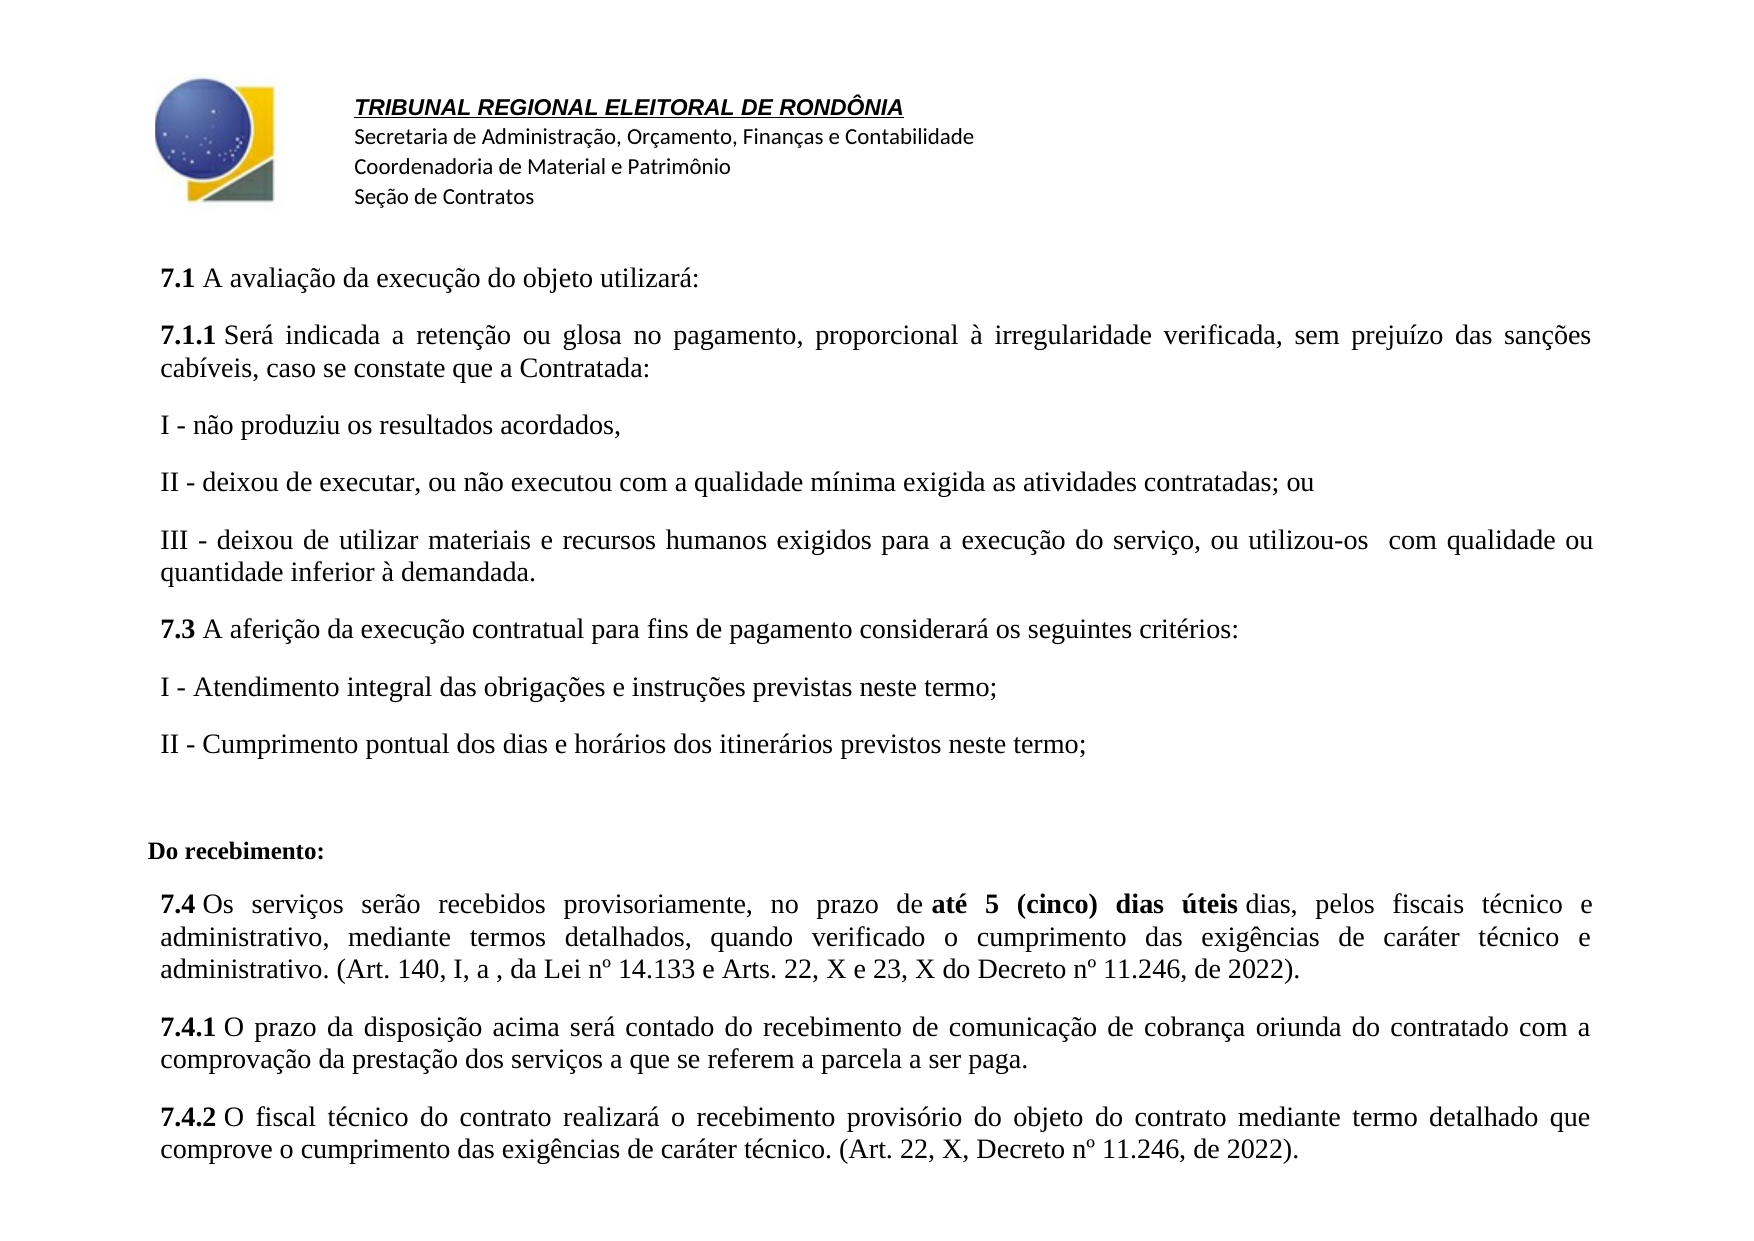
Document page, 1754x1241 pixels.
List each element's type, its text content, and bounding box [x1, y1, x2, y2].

text Do recebimento: [148, 836, 1606, 865]
text 7.3 A aferição da execução contratual para fins de pagamento considerará os seguintes critérios: [160, 613, 1594, 645]
text I - não produziu os resultados acordados, [160, 408, 1594, 440]
text 7.1.1 Será indicada a retenção ou glosa no pagamento, proporcional à irregularidade verificada, sem prejuízo das sanções cabíveis, caso se constate que a Contratada: [160, 318, 1594, 383]
text II - deixou de executar, ou não executou com a qualidade mínima exigida as atividades contratadas; ou [160, 465, 1594, 498]
text III - deixou de utilizar materiais e recursos humanos exigidos para a execução do serviço, ou utilizou-os com qualidade ou quantidade inferior à demandada. [160, 523, 1594, 588]
text 7.1 A avaliação da execução do objeto utilizará: [160, 261, 1594, 293]
text 7.4.2 O fiscal técnico do contrato realizará o recebimento provisório do objeto do contrato mediante termo detalhado que comprove o cumprimento das exigências de caráter técnico. (Art. 22, X, Decreto nº 11.246, de 2022). [160, 1099, 1594, 1164]
text 7.4.1 O prazo da disposição acima será contado do recebimento de comunicação de cobrança oriunda do contratado com a comprovação da prestação dos serviços a que se referem a parcela a ser paga. [160, 1010, 1594, 1074]
text I - Atendimento integral das obrigações e instruções previstas neste termo; [160, 670, 1594, 702]
text II - Cumprimento pontual dos dias e horários dos itinerários previstos neste termo; [160, 727, 1594, 760]
text 7.4 Os serviços serão recebidos provisoriamente, no prazo de até 5 (cinco) dias úteis dias, pelos fiscais técnico e administrativo, mediante termos detalhados, quando verificado o cumprimento das exigências de caráter técnico e administrativo. (Art. 140, I, a , da Lei nº 14.133 e Arts. 22, X e 23, X do Decreto nº 11.246, de 2022). [160, 888, 1594, 985]
